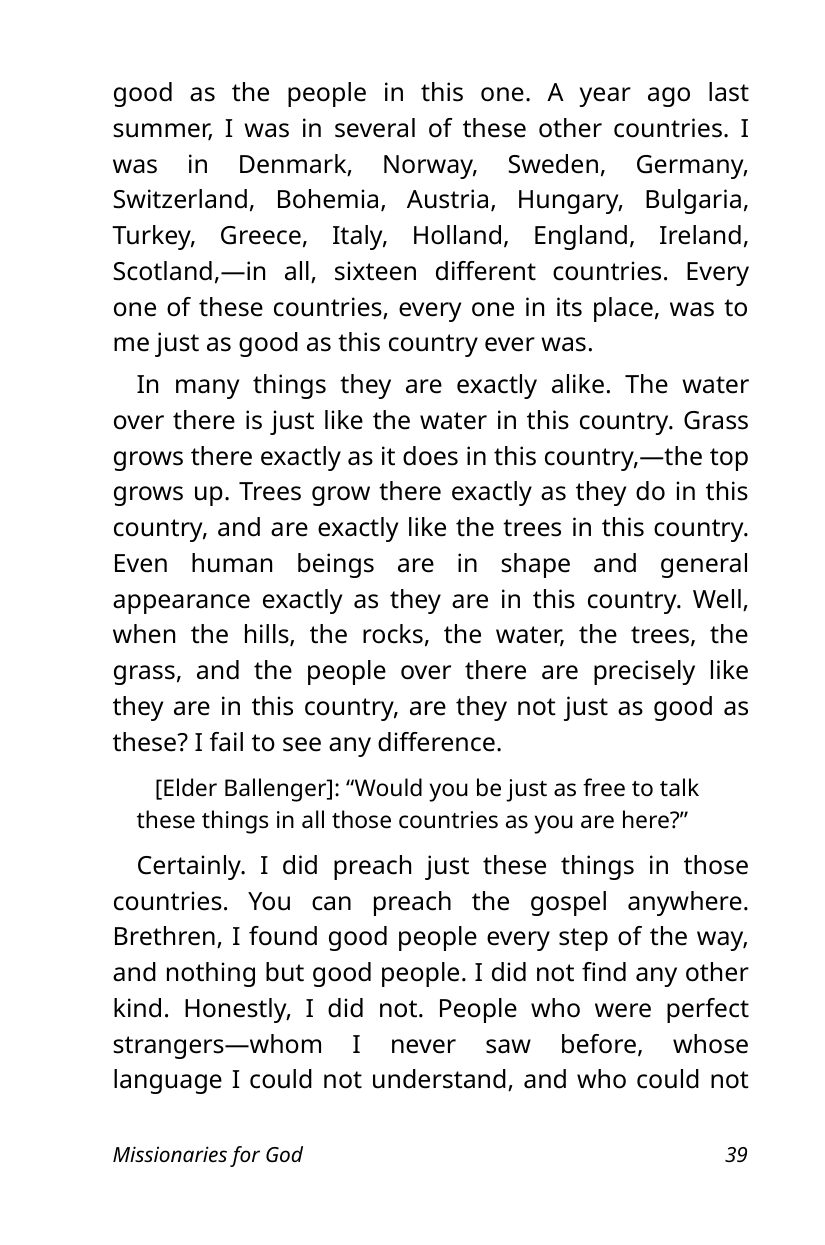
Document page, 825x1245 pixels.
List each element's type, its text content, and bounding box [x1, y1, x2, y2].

text Certainly. I did preach just these things in those countries. You can preach the gospel anywhere. Brethren, I found good people every step of the way, and nothing but good people. I did not find any other kind. Honestly, I did not. People who were perfect strangers—whom I never saw before, whose language I could not understand, and who could not [112, 848, 750, 1096]
text In many things they are exactly alike. The water over there is just like the water in this country. Grass grows there exactly as it does in this country,—the top grows up. Trees grow there exactly as they do in this country, and are exactly like the trees in this country. Even human beings are in shape and general appearance exactly as they are in this country. Well, when the hills, the rocks, the water, the trees, the grass, and the people over there are precisely like they are in this country, are they not just as good as these? I fail to see any difference. [112, 367, 750, 758]
text [Elder Ballenger]: “Would you be just as free to talk these things in all those countries as you are here?” [136, 772, 726, 835]
text good as the people in this one. A year ago last summer, I was in several of these other countries. I was in Denmark, Norway, Sweden, Germany, Switzerland, Bohemia, Austria, Hungary, Bulgaria, Turkey, Greece, Italy, Holland, England, Ireland, Scotland,—in all, sixteen different countries. Every one of these countries, every one in its place, was to me just as good as this country ever was. [112, 75, 750, 359]
